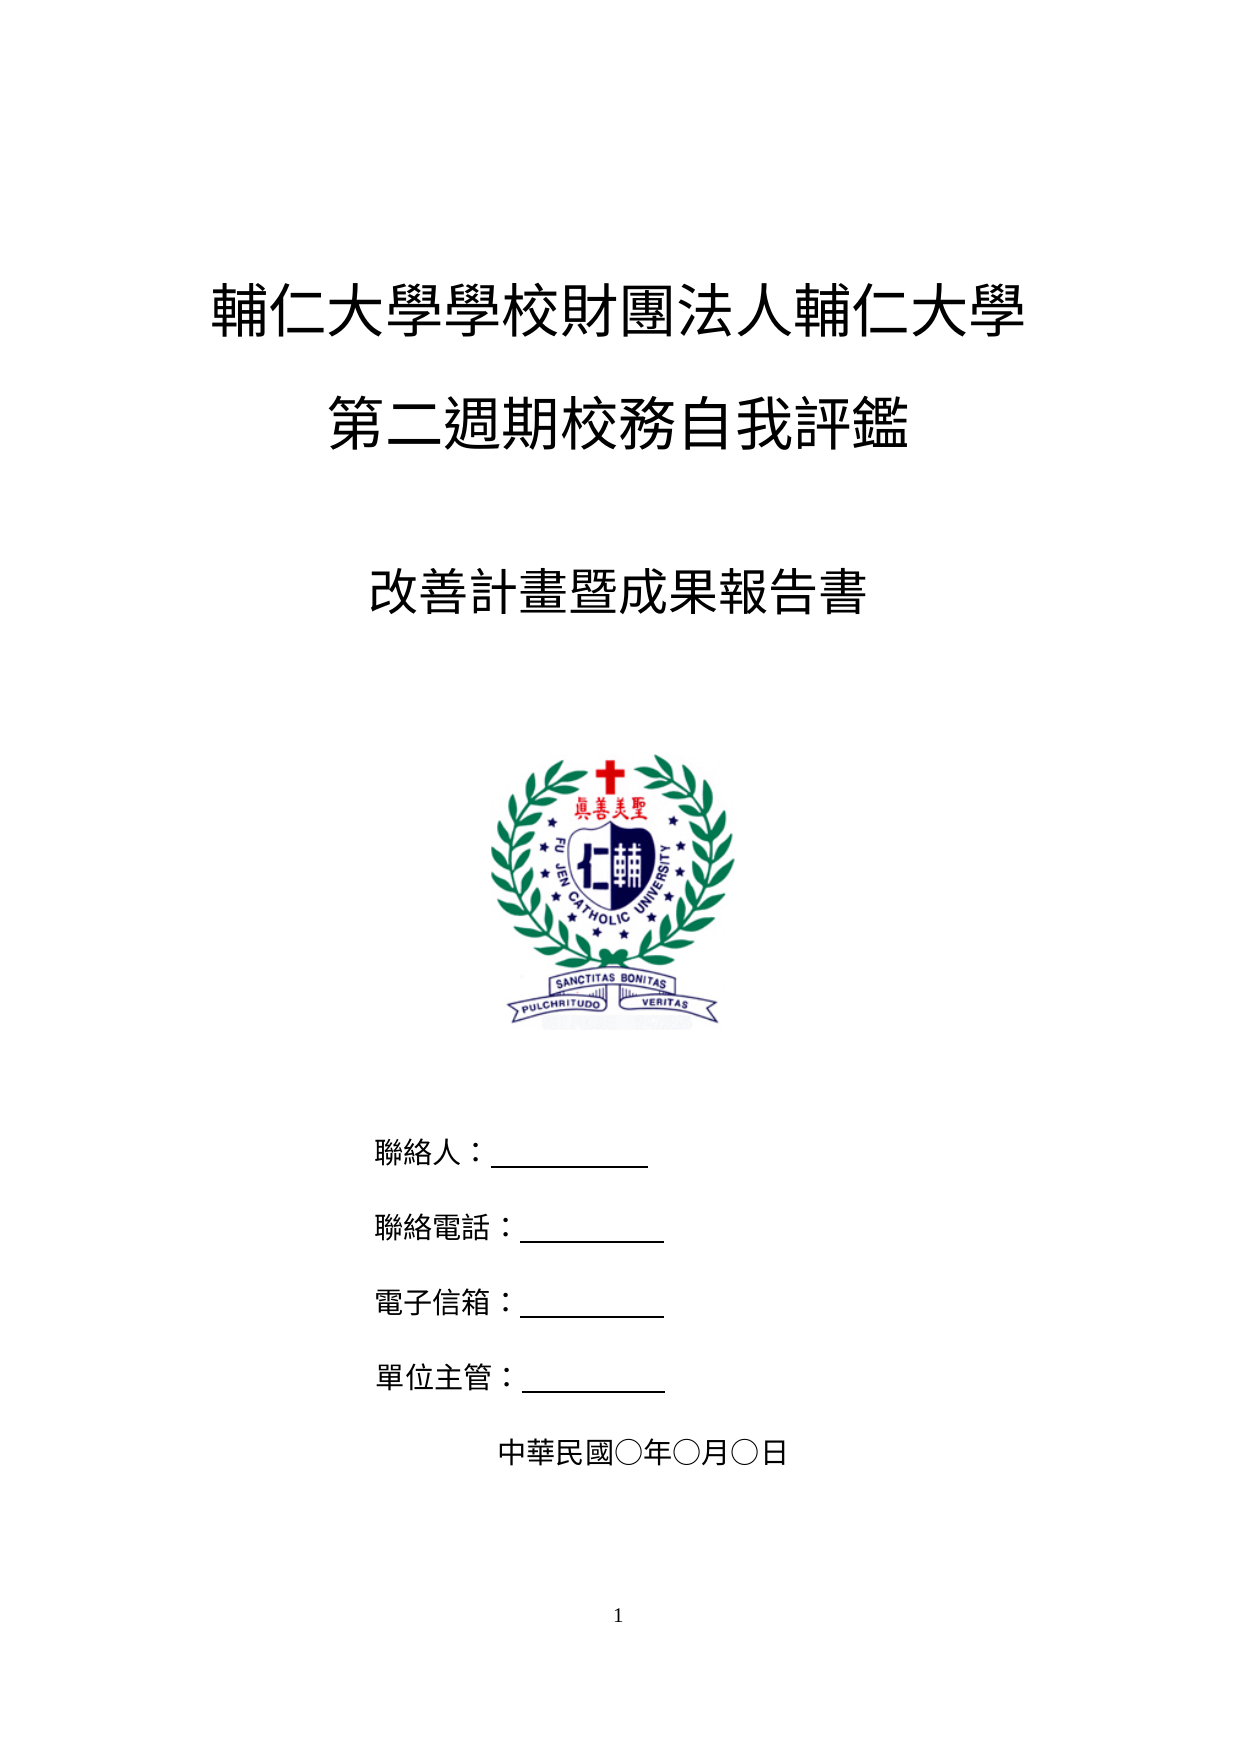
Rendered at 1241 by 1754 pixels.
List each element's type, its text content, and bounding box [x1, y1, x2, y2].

text 改善計畫暨成果報告書 [187, 544, 1048, 619]
text 單位主管： [187, 1332, 1048, 1407]
text 輔仁大學學校財團法人輔仁大學 [187, 244, 1048, 357]
list 中華民國○年○月○日 [237, 1407, 1048, 1482]
text 電子信箱： [187, 1257, 1048, 1332]
text 聯絡電話： [187, 1182, 1048, 1257]
picture [491, 754, 735, 1030]
text 第二週期校務自我評鑑 [187, 357, 1048, 469]
text 聯絡人： [187, 1107, 1048, 1182]
